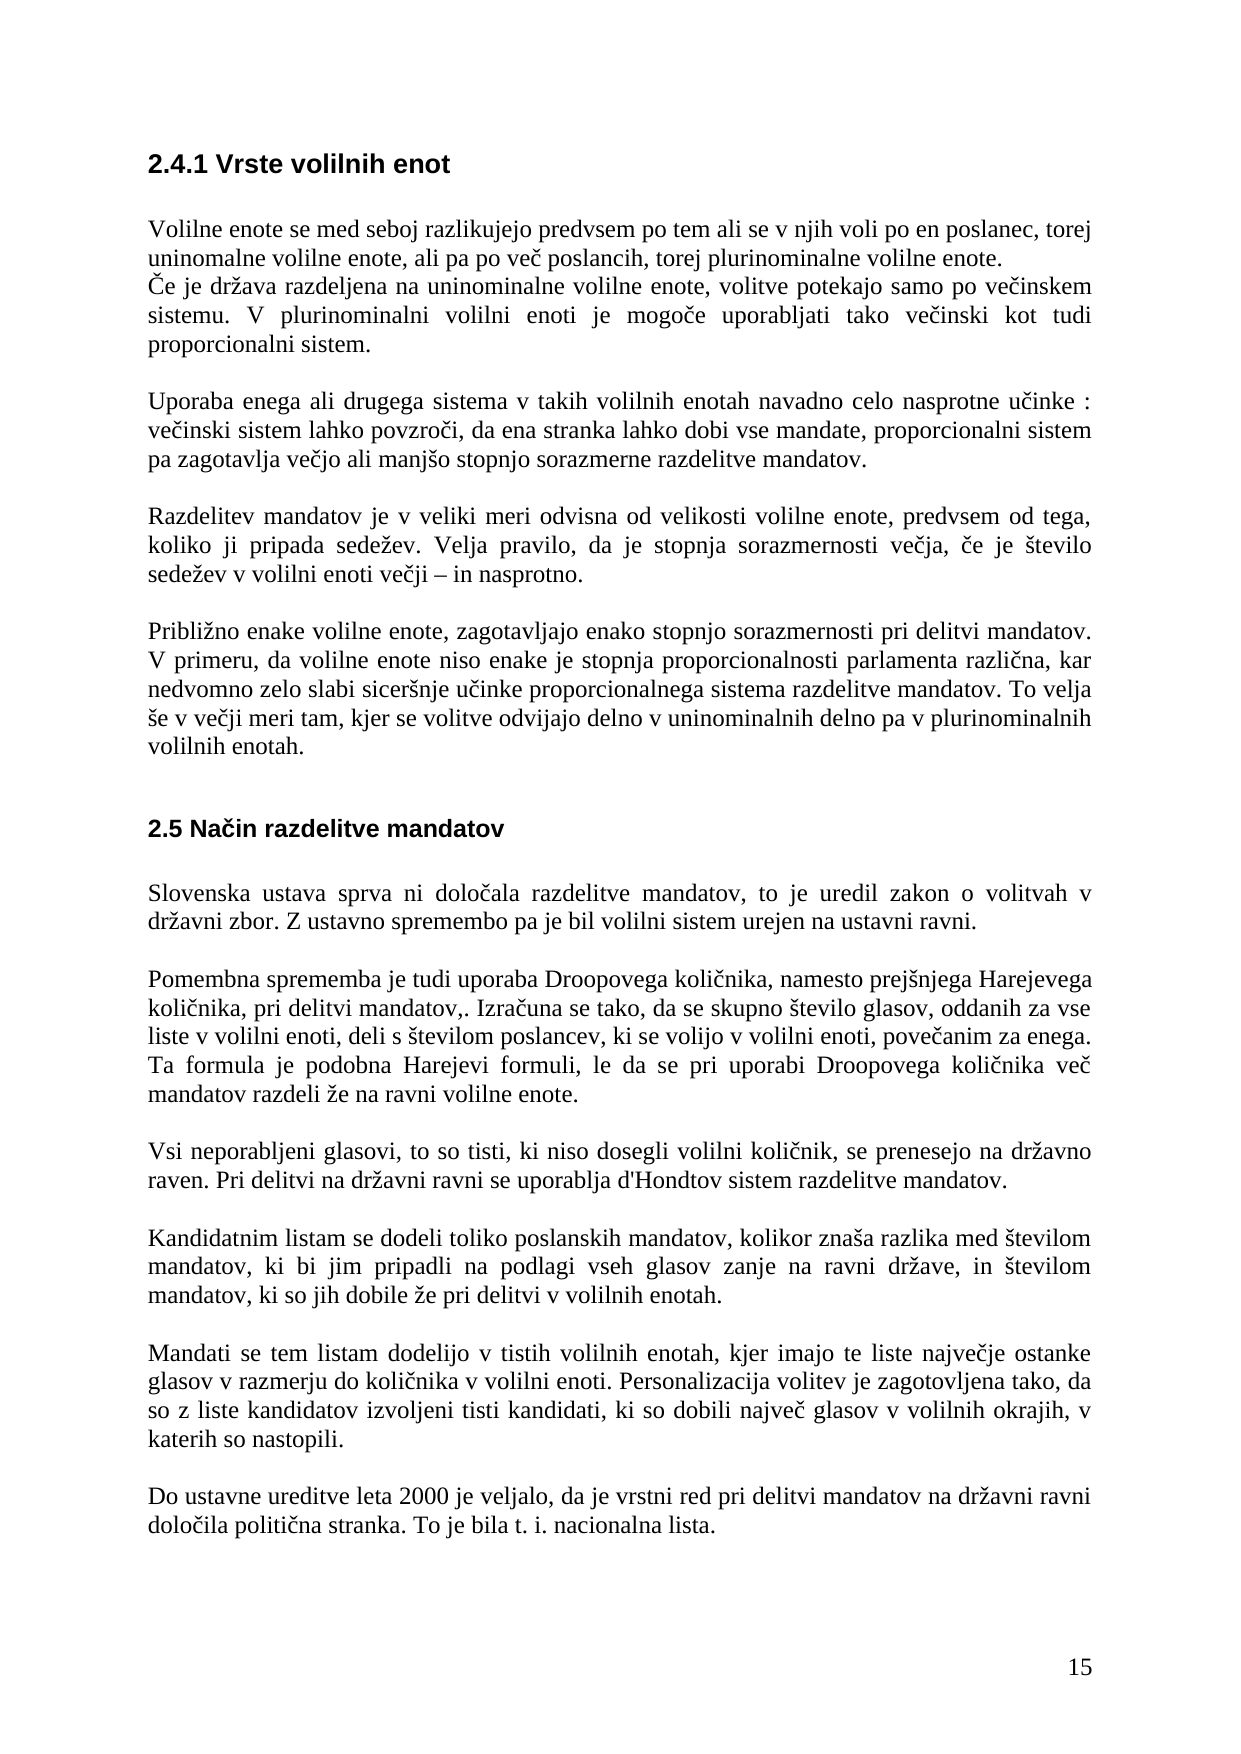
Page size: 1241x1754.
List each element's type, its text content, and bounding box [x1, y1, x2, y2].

text Kandidatnim listam se dodeli toliko poslanskih mandatov, kolikor znaša razlika med številom mandatov, ki bi jim pripadli na podlagi vseh glasov zanje na ravni države, in številom mandatov, ki so jih dobile že pri delitvi v volilnih enotah. [148, 1223, 1093, 1309]
text Če je država razdeljena na uninominalne volilne enote, volitve potekajo samo po večinskem sistemu. V plurinominalni volilni enoti je mogoče uporabljati tako večinski kot tudi proporcionalni sistem. [148, 271, 1093, 358]
text Volilne enote se med seboj razlikujejo predvsem po tem ali se v njih voli po en poslanec, torej uninomalne volilne enote, ali pa po več poslancih, torej plurinominalne volilne enote. [148, 214, 1093, 271]
text Pomembna sprememba je tudi uporaba Droopovega količnika, namesto prejšnjega Harejevega količnika, pri delitvi mandatov,. Izračuna se tako, da se skupno število glasov, oddanih za vse liste v volilni enoti, deli s številom poslancev, ki se volijo v volilni enoti, povečanim za enega. Ta formula je podobna Harejevi formuli, le da se pri uporabi Droopovega količnika več mandatov razdeli že na ravni volilne enote. [148, 964, 1093, 1108]
text Razdelitev mandatov je v veliki meri odvisna od velikosti volilne enote, predvsem od tega, koliko ji pripada sedežev. Velja pravilo, da je stopnja sorazmernosti večja, če je število sedežev v volilni enoti večji – in nasprotno. [148, 501, 1093, 588]
text Mandati se tem listam dodelijo v tistih volilnih enotah, kjer imajo te liste največje ostanke glasov v razmerju do količnika v volilni enoti. Personalizacija volitev je zagotovljena tako, da so z liste kandidatov izvoljeni tisti kandidati, ki so dobili največ glasov v volilnih okrajih, v katerih so nastopili. [148, 1338, 1093, 1453]
text Do ustavne ureditve leta 2000 je veljalo, da je vrstni red pri delitvi mandatov na državni ravni določila politična stranka. To je bila t. i. nacionalna lista. [148, 1481, 1093, 1539]
subtitle 2.4.1 Vrste volilnih enot [148, 148, 1093, 179]
text Vsi neporabljeni glasovi, to so tisti, ki niso dosegli volilni količnik, se prenesejo na državno raven. Pri delitvi na državni ravni se uporablja d'Hondtov sistem razdelitve mandatov. [148, 1136, 1093, 1194]
subtitle 2.5 Način razdelitve mandatov [148, 814, 1093, 843]
text Približno enake volilne enote, zagotavljajo enako stopnjo sorazmernosti pri delitvi mandatov. V primeru, da volilne enote niso enake je stopnja proporcionalnosti parlamenta različna, kar nedvomno zelo slabi siceršnje učinke proporcionalnega sistema razdelitve mandatov. To velja še v večji meri tam, kjer se volitve odvijajo delno v uninominalnih delno pa v plurinominalnih volilnih enotah. [148, 616, 1093, 760]
text Uporaba enega ali drugega sistema v takih volilnih enotah navadno celo nasprotne učinke : večinski sistem lahko povzroči, da ena stranka lahko dobi vse mandate, proporcionalni sistem pa zagotavlja večjo ali manjšo stopnjo sorazmerne razdelitve mandatov. [148, 386, 1093, 473]
text Slovenska ustava sprva ni določala razdelitve mandatov, to je uredil zakon o volitvah v državni zbor. Z ustavno spremembo pa je bil volilni sistem urejen na ustavni ravni. [148, 878, 1093, 935]
